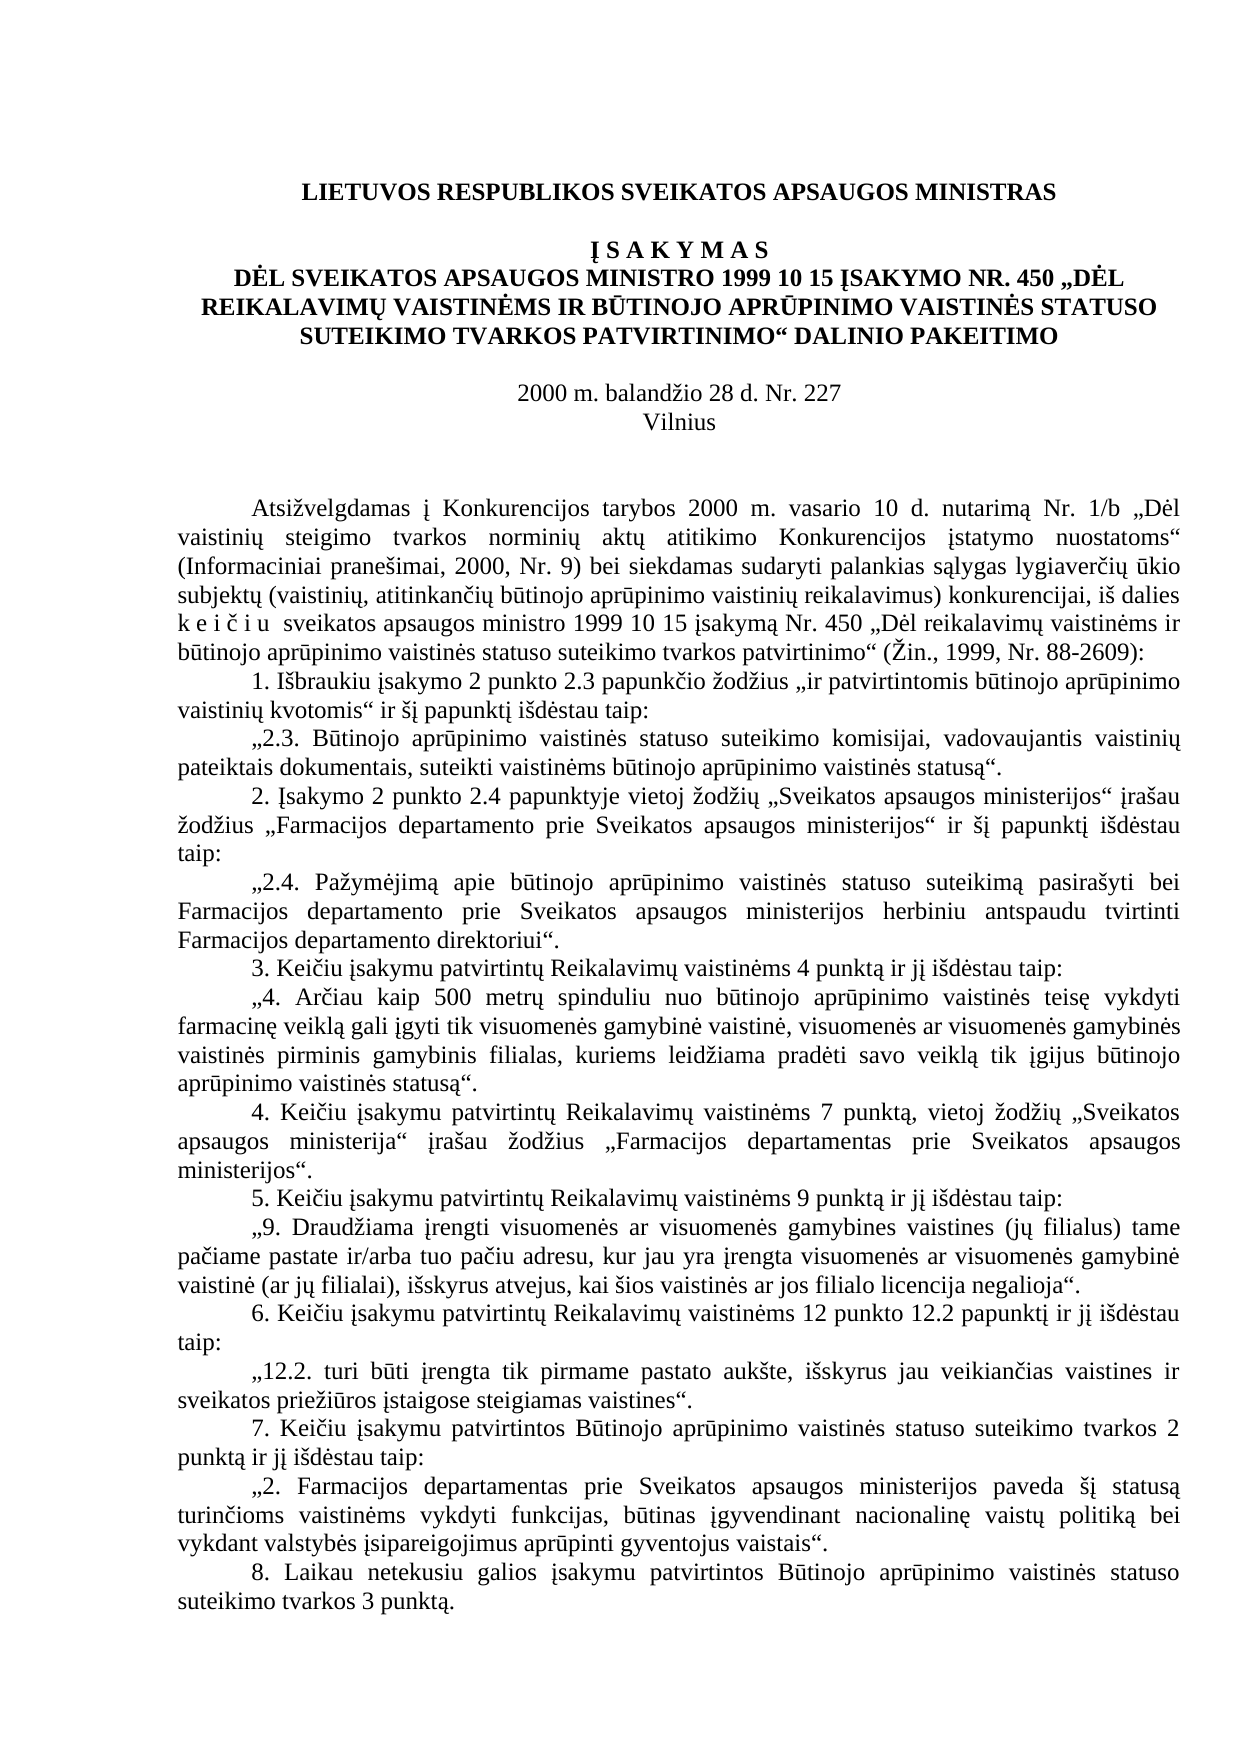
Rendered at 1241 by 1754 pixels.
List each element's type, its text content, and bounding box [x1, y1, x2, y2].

text LIETUVOS RESPUBLIKOS SVEIKATOS APSAUGOS MINISTRAS [177, 177, 1181, 206]
text 5. Keičiu įsakymu patvirtintų Reikalavimų vaistinėms 9 punktą ir jį išdėstau taip: [177, 1183, 1181, 1212]
text „12.2. turi būti įrengta tik pirmame pastato aukšte, išskyrus jau veikiančias vaistines ir sveikatos priežiūros įstaigose steigiamas vaistines“. [177, 1356, 1181, 1413]
text „9. Draudžiama įrengti visuomenės ar visuomenės gamybines vaistines (jų filialus) tame pačiame pastate ir/arba tuo pačiu adresu, kur jau yra įrengta visuomenės ar visuomenės gamybinė vaistinė (ar jų filialai), išskyrus atvejus, kai šios vaistinės ar jos filialo licencija negalioja“. [177, 1212, 1181, 1298]
text 1. Išbraukiu įsakymo 2 punkto 2.3 papunkčio žodžius „ir patvirtintomis būtinojo aprūpinimo vaistinių kvotomis“ ir šį papunktį išdėstau taip: [177, 666, 1181, 723]
text 2000 m. balandžio 28 d. Nr. 227 [177, 378, 1181, 407]
text „2.3. Būtinojo aprūpinimo vaistinės statuso suteikimo komisijai, vadovaujantis vaistinių pateiktais dokumentais, suteikti vaistinėms būtinojo aprūpinimo vaistinės statusą“. [177, 723, 1181, 781]
text 7. Keičiu įsakymu patvirtintos Būtinojo aprūpinimo vaistinės statuso suteikimo tvarkos 2 punktą ir jį išdėstau taip: [177, 1413, 1181, 1471]
text 8. Laikau netekusiu galios įsakymu patvirtintos Būtinojo aprūpinimo vaistinės statuso suteikimo tvarkos 3 punktą. [177, 1557, 1181, 1615]
text Vilnius [177, 407, 1181, 436]
text Į S A K Y M A S [177, 235, 1181, 263]
text 4. Keičiu įsakymu patvirtintų Reikalavimų vaistinėms 7 punktą, vietoj žodžių „Sveikatos apsaugos ministerija“ įrašau žodžius „Farmacijos departamentas prie Sveikatos apsaugos ministerijos“. [177, 1097, 1181, 1183]
text 3. Keičiu įsakymu patvirtintų Reikalavimų vaistinėms 4 punktą ir jį išdėstau taip: [177, 953, 1181, 982]
text 6. Keičiu įsakymu patvirtintų Reikalavimų vaistinėms 12 punkto 12.2 papunktį ir jį išdėstau taip: [177, 1298, 1181, 1356]
text „4. Arčiau kaip 500 metrų spinduliu nuo būtinojo aprūpinimo vaistinės teisę vykdyti farmacinę veiklą gali įgyti tik visuomenės gamybinė vaistinė, visuomenės ar visuomenės gamybinės vaistinės pirminis gamybinis filialas, kuriems leidžiama pradėti savo veiklą tik įgijus būtinojo aprūpinimo vaistinės statusą“. [177, 982, 1181, 1097]
text 2. Įsakymo 2 punkto 2.4 papunktyje vietoj žodžių „Sveikatos apsaugos ministerijos“ įrašau žodžius „Farmacijos departamento prie Sveikatos apsaugos ministerijos“ ir šį papunktį išdėstau taip: [177, 781, 1181, 867]
text Atsižvelgdamas į Konkurencijos tarybos 2000 m. vasario 10 d. nutarimą Nr. 1/b „Dėl vaistinių steigimo tvarkos norminių aktų atitikimo Konkurencijos įstatymo nuostatoms“ (Informaciniai pranešimai, 2000, Nr. 9) bei siekdamas sudaryti palankias sąlygas lygiaverčių ūkio subjektų (vaistinių, atitinkančių būtinojo aprūpinimo vaistinių reikalavimus) konkurencijai, iš dalies keičiu sveikatos apsaugos ministro 1999 10 15 įsakymą Nr. 450 „Dėl reikalavimų vaistinėms ir būtinojo aprūpinimo vaistinės statuso suteikimo tvarkos patvirtinimo“ (Žin., 1999, Nr. 88-2609): [177, 493, 1181, 666]
text „2. Farmacijos departamentas prie Sveikatos apsaugos ministerijos paveda šį statusą turinčioms vaistinėms vykdyti funkcijas, būtinas įgyvendinant nacionalinę vaistų politiką bei vykdant valstybės įsipareigojimus aprūpinti gyventojus vaistais“. [177, 1471, 1181, 1557]
text „2.4. Pažymėjimą apie būtinojo aprūpinimo vaistinės statuso suteikimą pasirašyti bei Farmacijos departamento prie Sveikatos apsaugos ministerijos herbiniu antspaudu tvirtinti Farmacijos departamento direktoriui“. [177, 867, 1181, 953]
text DĖL SVEIKATOS APSAUGOS MINISTRO 1999 10 15 ĮSAKYMO NR. 450 „DĖL REIKALAVIMŲ VAISTINĖMS IR BŪTINOJO APRŪPINIMO VAISTINĖS STATUSO SUTEIKIMO TVARKOS PATVIRTINIMO“ DALINIO PAKEITIMO [177, 263, 1181, 350]
